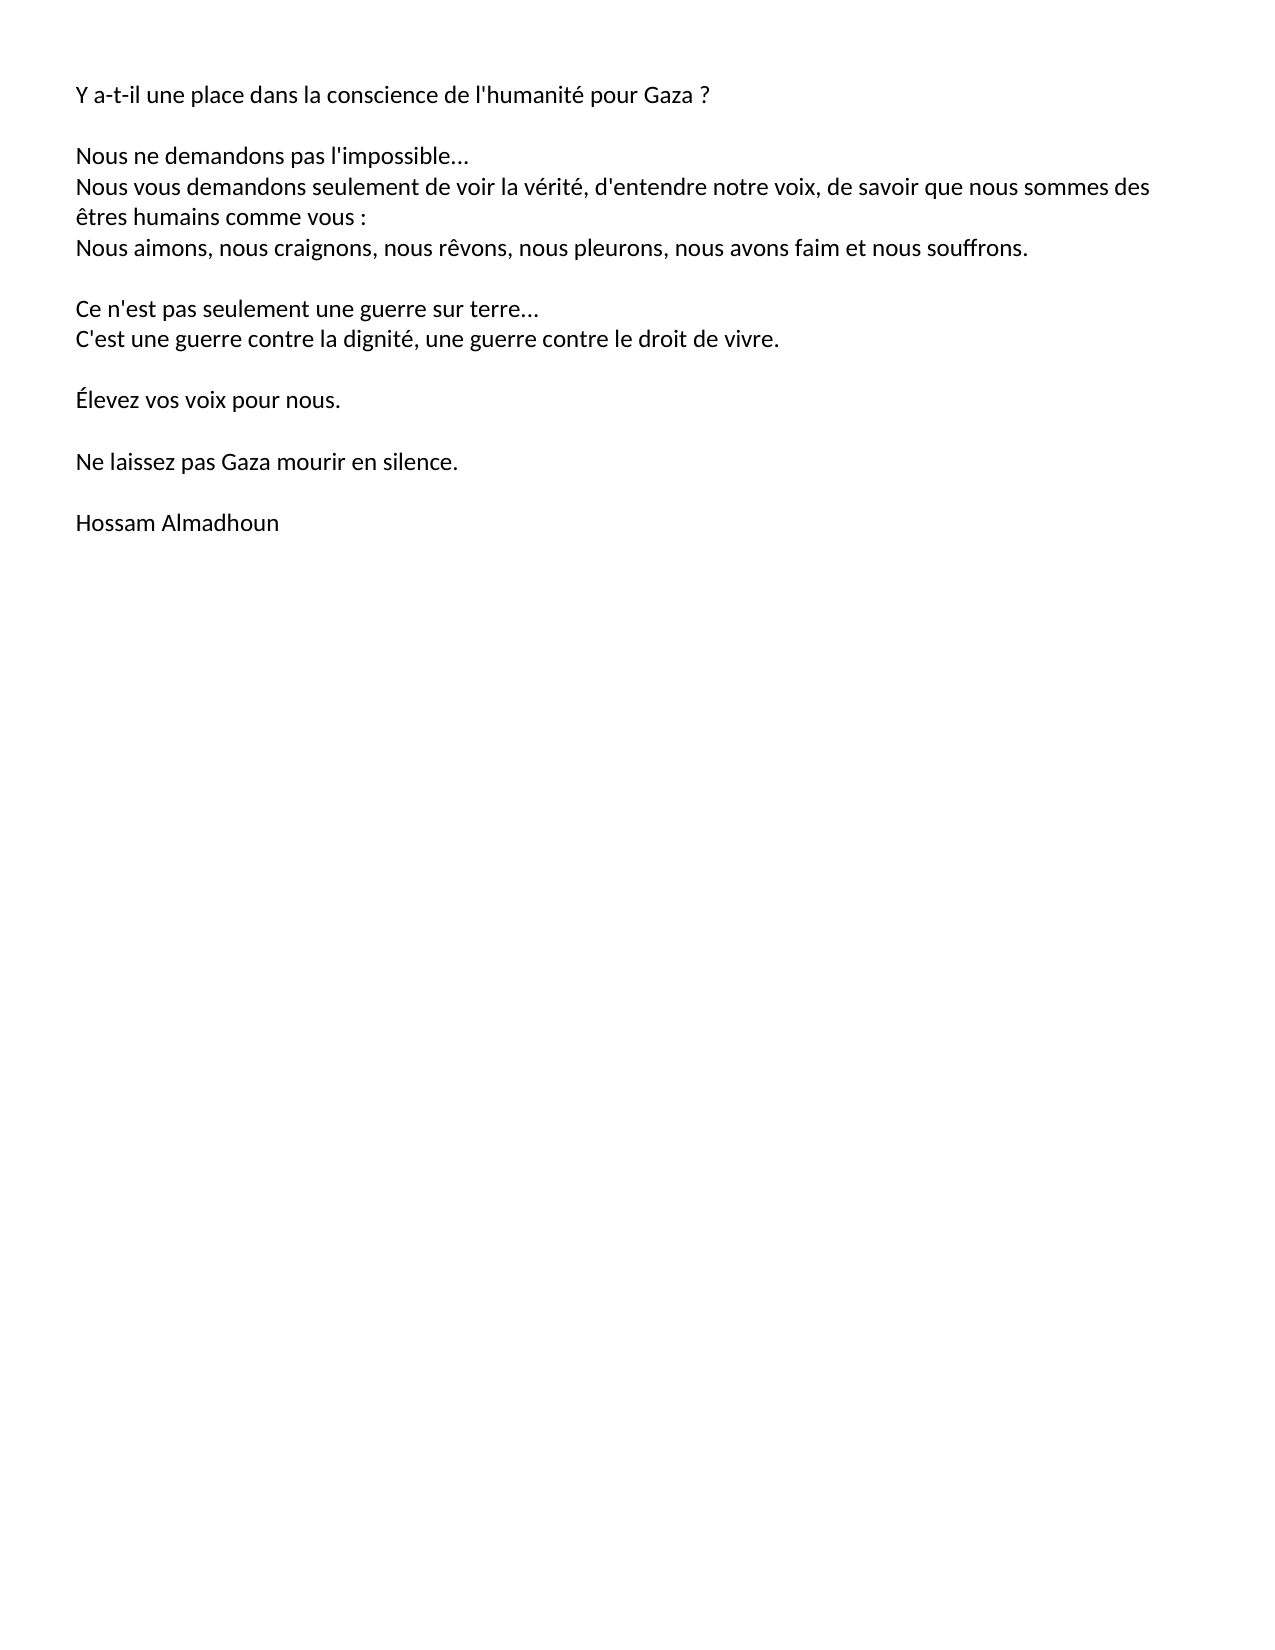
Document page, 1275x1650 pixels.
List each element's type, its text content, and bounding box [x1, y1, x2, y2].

text Nous vous demandons seulement de voir la vérité, d'entendre notre voix, de savoir que nous sommes des êtres humains comme vous : [76, 171, 1206, 232]
text Élevez vos voix pour nous. [76, 385, 1206, 415]
text Ne laissez pas Gaza mourir en silence. [76, 446, 1206, 476]
text Ce n'est pas seulement une guerre sur terre... [76, 293, 1206, 324]
text Nous ne demandons pas l'impossible... [76, 141, 1206, 171]
text Nous aimons, nous craignons, nous rêvons, nous pleurons, nous avons faim et nous souffrons. [76, 232, 1206, 263]
text Hossam Almadhoun [76, 507, 1206, 537]
text C'est une guerre contre la dignité, une guerre contre le droit de vivre. [76, 324, 1206, 354]
text Y a-t-il une place dans la conscience de l'humanité pour Gaza ? [76, 79, 1206, 110]
